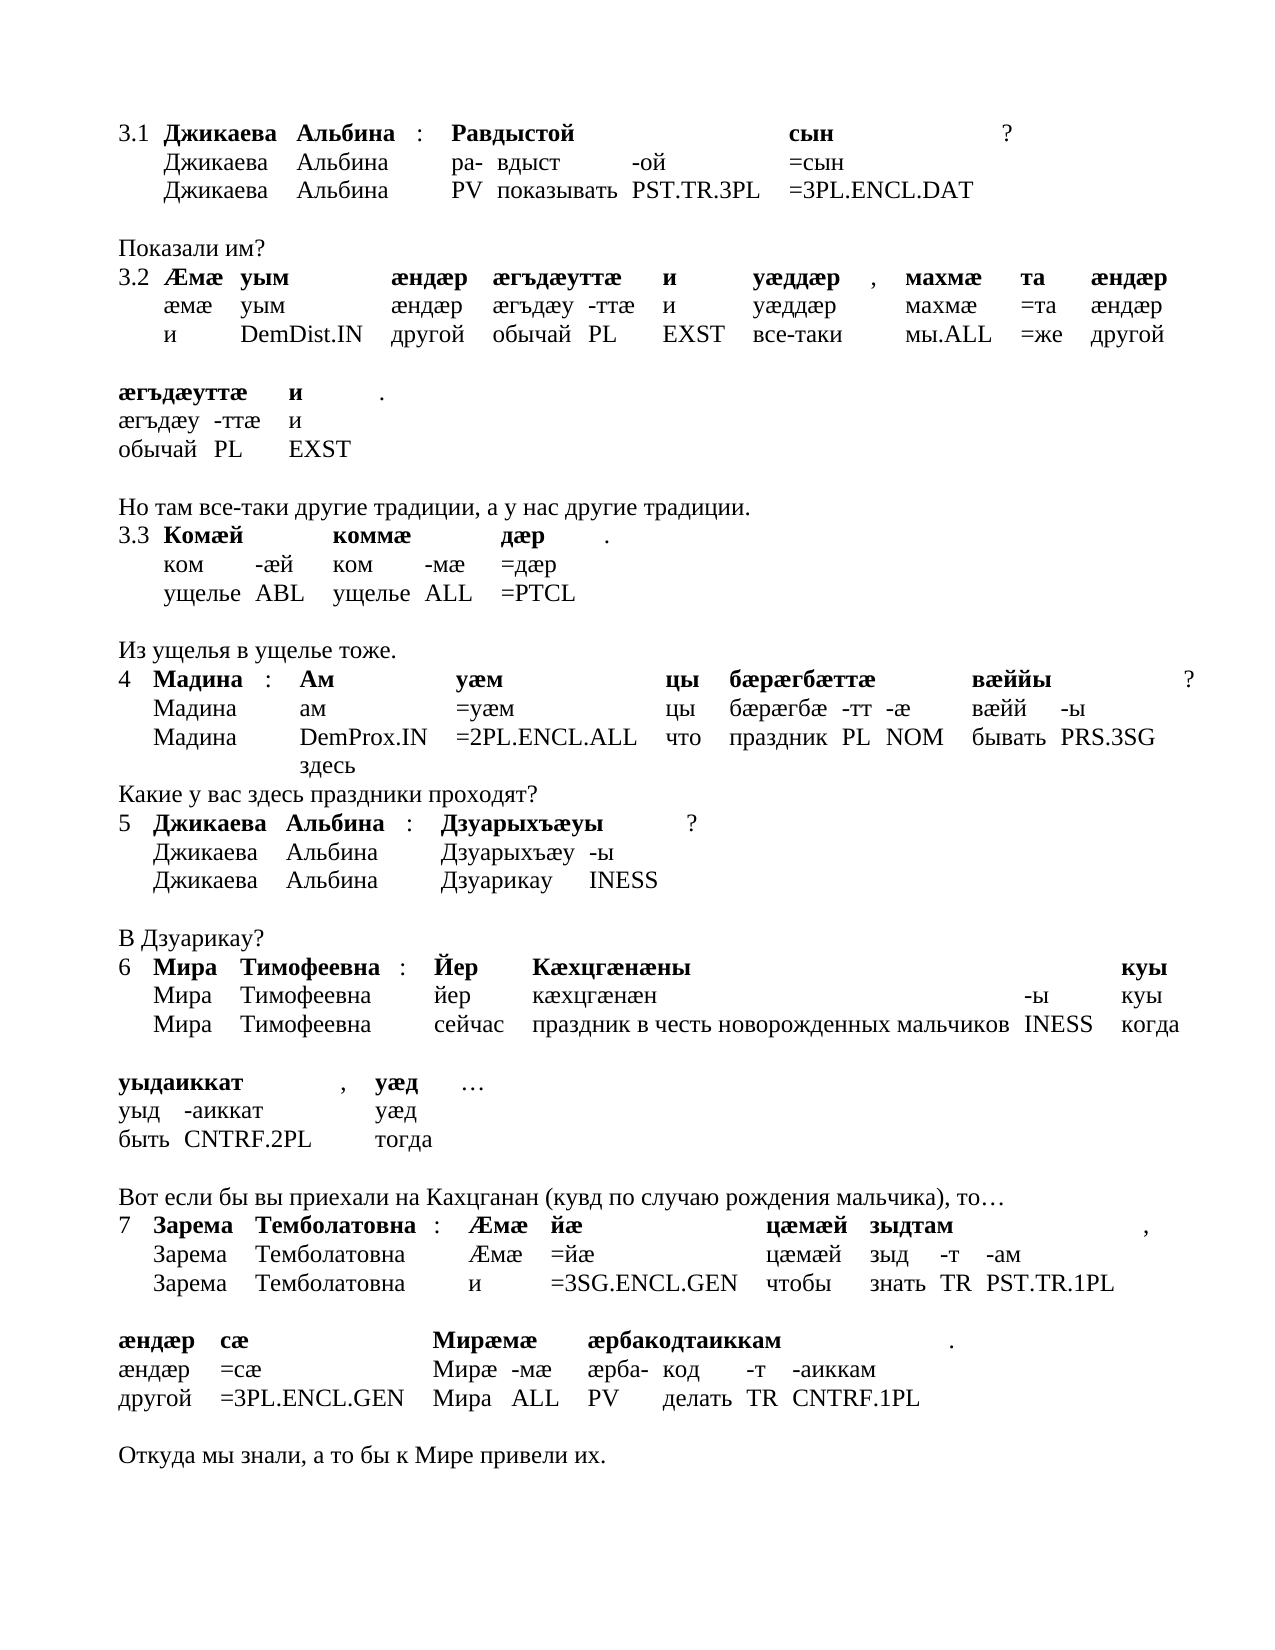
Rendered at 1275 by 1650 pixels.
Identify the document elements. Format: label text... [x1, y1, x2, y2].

text Альбина [296, 118, 402, 147]
text Мадина [153, 693, 237, 722]
text мы.ALL [905, 319, 993, 348]
text Мира [153, 981, 212, 1009]
text и [288, 406, 351, 434]
text код [663, 1354, 732, 1383]
text уæд [375, 1067, 446, 1096]
text уыд [118, 1096, 170, 1124]
text PST.TR.1PL [986, 1268, 1115, 1297]
text Ам [299, 664, 442, 693]
text æндæр [118, 1354, 192, 1383]
text ABL [255, 578, 305, 607]
text Мирæмæ [432, 1326, 574, 1354]
text махмæ [905, 262, 1007, 291]
text цæмæй [766, 1211, 856, 1239]
text : [406, 808, 427, 837]
text Тимофеевна [240, 981, 372, 1009]
text 5 [118, 808, 139, 837]
text бывать [972, 722, 1047, 751]
text PV [451, 176, 483, 204]
text когда [1121, 1009, 1180, 1038]
text Но там все-таки другие традиции, а у нас другие традиции. [118, 492, 1249, 521]
text Комæй [163, 521, 319, 549]
text Тимофеевна [240, 1009, 372, 1038]
text и [163, 319, 212, 348]
text TR [746, 1383, 778, 1412]
text Джикаева [153, 837, 258, 866]
text PL [214, 434, 261, 463]
text -æ [886, 693, 944, 722]
text зыдтам [869, 1211, 1129, 1239]
text Альбина [296, 176, 388, 204]
text Джикаева [163, 118, 282, 147]
text -т [746, 1354, 778, 1383]
text 3.2 [118, 262, 149, 291]
text цы [665, 693, 702, 722]
text дæр [501, 521, 590, 549]
text PV [587, 1383, 649, 1412]
text уæддæр [753, 291, 843, 319]
text куы [1121, 981, 1180, 1009]
text ам [299, 693, 428, 722]
text PL [842, 722, 872, 751]
text цæмæй [766, 1239, 842, 1268]
text æрба- [587, 1354, 649, 1383]
text =сæ [220, 1354, 405, 1383]
text Дзуарыхъæу [441, 837, 575, 866]
text TR [940, 1268, 972, 1297]
text праздник в честь новорожденных мальчиков [532, 1009, 1010, 1038]
text NOM [886, 722, 944, 751]
text . [603, 521, 624, 549]
text : [416, 118, 437, 147]
text уæддæр [753, 262, 857, 291]
text PL [588, 319, 635, 348]
text Темболатовна [255, 1211, 419, 1239]
text , [1143, 1211, 1164, 1239]
text Æмæ [468, 1211, 537, 1239]
text и [288, 377, 365, 406]
text DemDist.IN [240, 319, 363, 348]
text Мадина [153, 664, 251, 693]
text ком [333, 549, 411, 578]
text Мира [153, 1009, 212, 1038]
text уæд [375, 1096, 432, 1124]
text сейчас [434, 1009, 504, 1038]
text Дзуарикау [441, 866, 575, 894]
text что [665, 722, 702, 751]
text Равдыстой [451, 118, 775, 147]
text æндæр [391, 262, 478, 291]
text здесь [299, 751, 442, 779]
text =3SG.ENCL.GEN [550, 1268, 738, 1297]
text и [662, 291, 725, 319]
text ? [1001, 118, 1022, 147]
text бæрæгбæ [729, 693, 828, 722]
text =же [1020, 319, 1063, 348]
text уыдаиккат [118, 1067, 326, 1096]
text æгъдæу [492, 291, 574, 319]
text 7 [118, 1211, 139, 1239]
text кæхцгæнæн [532, 981, 1010, 1009]
text бæрæгбæттæ [729, 664, 958, 693]
text Зарема [153, 1268, 227, 1297]
text ? [1183, 664, 1204, 693]
text INESS [1024, 1009, 1093, 1038]
text ALL [511, 1383, 560, 1412]
text : [264, 664, 286, 693]
text обычай [118, 434, 200, 463]
text та [1020, 262, 1077, 291]
text Тимофеевна [240, 952, 385, 981]
text æрбакодтаиккам [587, 1326, 934, 1354]
text -æй [255, 549, 305, 578]
text =йæ [550, 1239, 738, 1268]
text =2PL.ENCL.ALL [456, 722, 638, 751]
text уæм [456, 664, 652, 693]
text Мира [432, 1383, 497, 1412]
text ALL [424, 578, 473, 607]
text Зарема [153, 1239, 227, 1268]
text =3PL.ENCL.DAT [789, 176, 974, 204]
text -мæ [424, 549, 473, 578]
text чтобы [766, 1268, 842, 1297]
text =сын [789, 147, 974, 176]
text коммæ [333, 521, 487, 549]
text æндæр [118, 1326, 206, 1354]
text æндæр [1091, 291, 1164, 319]
text другой [118, 1383, 192, 1412]
text ущелье [163, 578, 241, 607]
text вдыст [497, 147, 618, 176]
text , [340, 1067, 361, 1096]
text : [399, 952, 420, 981]
text =PTCL [501, 578, 576, 607]
text уым [240, 262, 377, 291]
text Вот если бы вы приехали на Кахцганан (кувд по случаю рождения мальчика), то… [118, 1182, 1249, 1211]
text Показали им? [118, 233, 1249, 262]
text праздник [729, 722, 828, 751]
text и [468, 1268, 523, 1297]
text знать [869, 1268, 926, 1297]
text CNTRF.1PL [792, 1383, 921, 1412]
text Джикаева [163, 176, 268, 204]
text все-таки [753, 319, 843, 348]
text =дæр [501, 549, 576, 578]
text æгъдæу [118, 406, 200, 434]
text =3PL.ENCL.GEN [220, 1383, 405, 1412]
text Темболатовна [255, 1268, 406, 1297]
text , [870, 262, 891, 291]
text сын [789, 118, 988, 147]
text . [948, 1326, 969, 1354]
text показывать [497, 176, 618, 204]
text -ой [632, 147, 761, 176]
text йæ [550, 1211, 752, 1239]
text быть [118, 1124, 170, 1153]
text В Дзуарикау? [118, 923, 1249, 952]
text Альбина [286, 837, 378, 866]
text Откуда мы знали, а то бы к Мире привели их. [118, 1441, 1249, 1469]
text делать [663, 1383, 732, 1412]
text CNTRF.2PL [184, 1124, 312, 1153]
text Мадина [153, 722, 237, 751]
text -ттæ [214, 406, 261, 434]
text æндæр [1091, 262, 1178, 291]
text PRS.3SG [1060, 722, 1156, 751]
text Альбина [286, 866, 378, 894]
text Дзуарыхъæуы [441, 808, 672, 837]
text махмæ [905, 291, 993, 319]
text вæйй [972, 693, 1047, 722]
text -ы [1060, 693, 1156, 722]
text другой [391, 319, 465, 348]
text зыд [869, 1239, 926, 1268]
text вæййы [972, 664, 1169, 693]
text тогда [375, 1124, 432, 1153]
text Джикаева [153, 808, 272, 837]
text -ы [589, 837, 658, 866]
text цы [665, 664, 715, 693]
text йер [434, 981, 504, 1009]
text =та [1020, 291, 1063, 319]
text … [460, 1067, 485, 1096]
text 3.3 [118, 521, 149, 549]
text DemProx.IN [299, 722, 428, 751]
text Мира [153, 952, 226, 981]
text Зарема [153, 1211, 241, 1239]
text EXST [288, 434, 351, 463]
text ущелье [333, 578, 411, 607]
text : [433, 1211, 454, 1239]
text сæ [220, 1326, 419, 1354]
text æгъдæуттæ [118, 377, 274, 406]
text æндæр [391, 291, 465, 319]
text -тт [842, 693, 872, 722]
text 3.1 [118, 118, 149, 147]
text INESS [589, 866, 658, 894]
text =уæм [456, 693, 638, 722]
text -т [940, 1239, 972, 1268]
text и [662, 262, 739, 291]
text куы [1121, 952, 1194, 981]
text Альбина [286, 808, 392, 837]
text ра- [451, 147, 483, 176]
text -ам [986, 1239, 1115, 1268]
text Кæхцгæнæны [532, 952, 1107, 981]
text Æмæ [163, 262, 226, 291]
text Джикаева [163, 147, 268, 176]
text Мирæ [432, 1354, 497, 1383]
text æмæ [163, 291, 212, 319]
text обычай [492, 319, 574, 348]
text -мæ [511, 1354, 560, 1383]
text 4 [118, 664, 139, 693]
text Æмæ [468, 1239, 523, 1268]
text другой [1091, 319, 1164, 348]
text 6 [118, 952, 139, 981]
text Из ущелья в ущелье тоже. [118, 636, 1249, 664]
text PST.TR.3PL [632, 176, 761, 204]
text Йер [434, 952, 518, 981]
text -ы [1024, 981, 1093, 1009]
text EXST [662, 319, 725, 348]
text ком [163, 549, 241, 578]
text Темболатовна [255, 1239, 406, 1268]
text -аиккам [792, 1354, 921, 1383]
text ? [686, 808, 707, 837]
text Джикаева [153, 866, 258, 894]
text Альбина [296, 147, 388, 176]
text Какие у вас здесь праздники проходят? [118, 779, 1249, 808]
text уым [240, 291, 363, 319]
text æгъдæуттæ [492, 262, 649, 291]
text -аиккат [184, 1096, 312, 1124]
text . [378, 377, 399, 406]
text -ттæ [588, 291, 635, 319]
